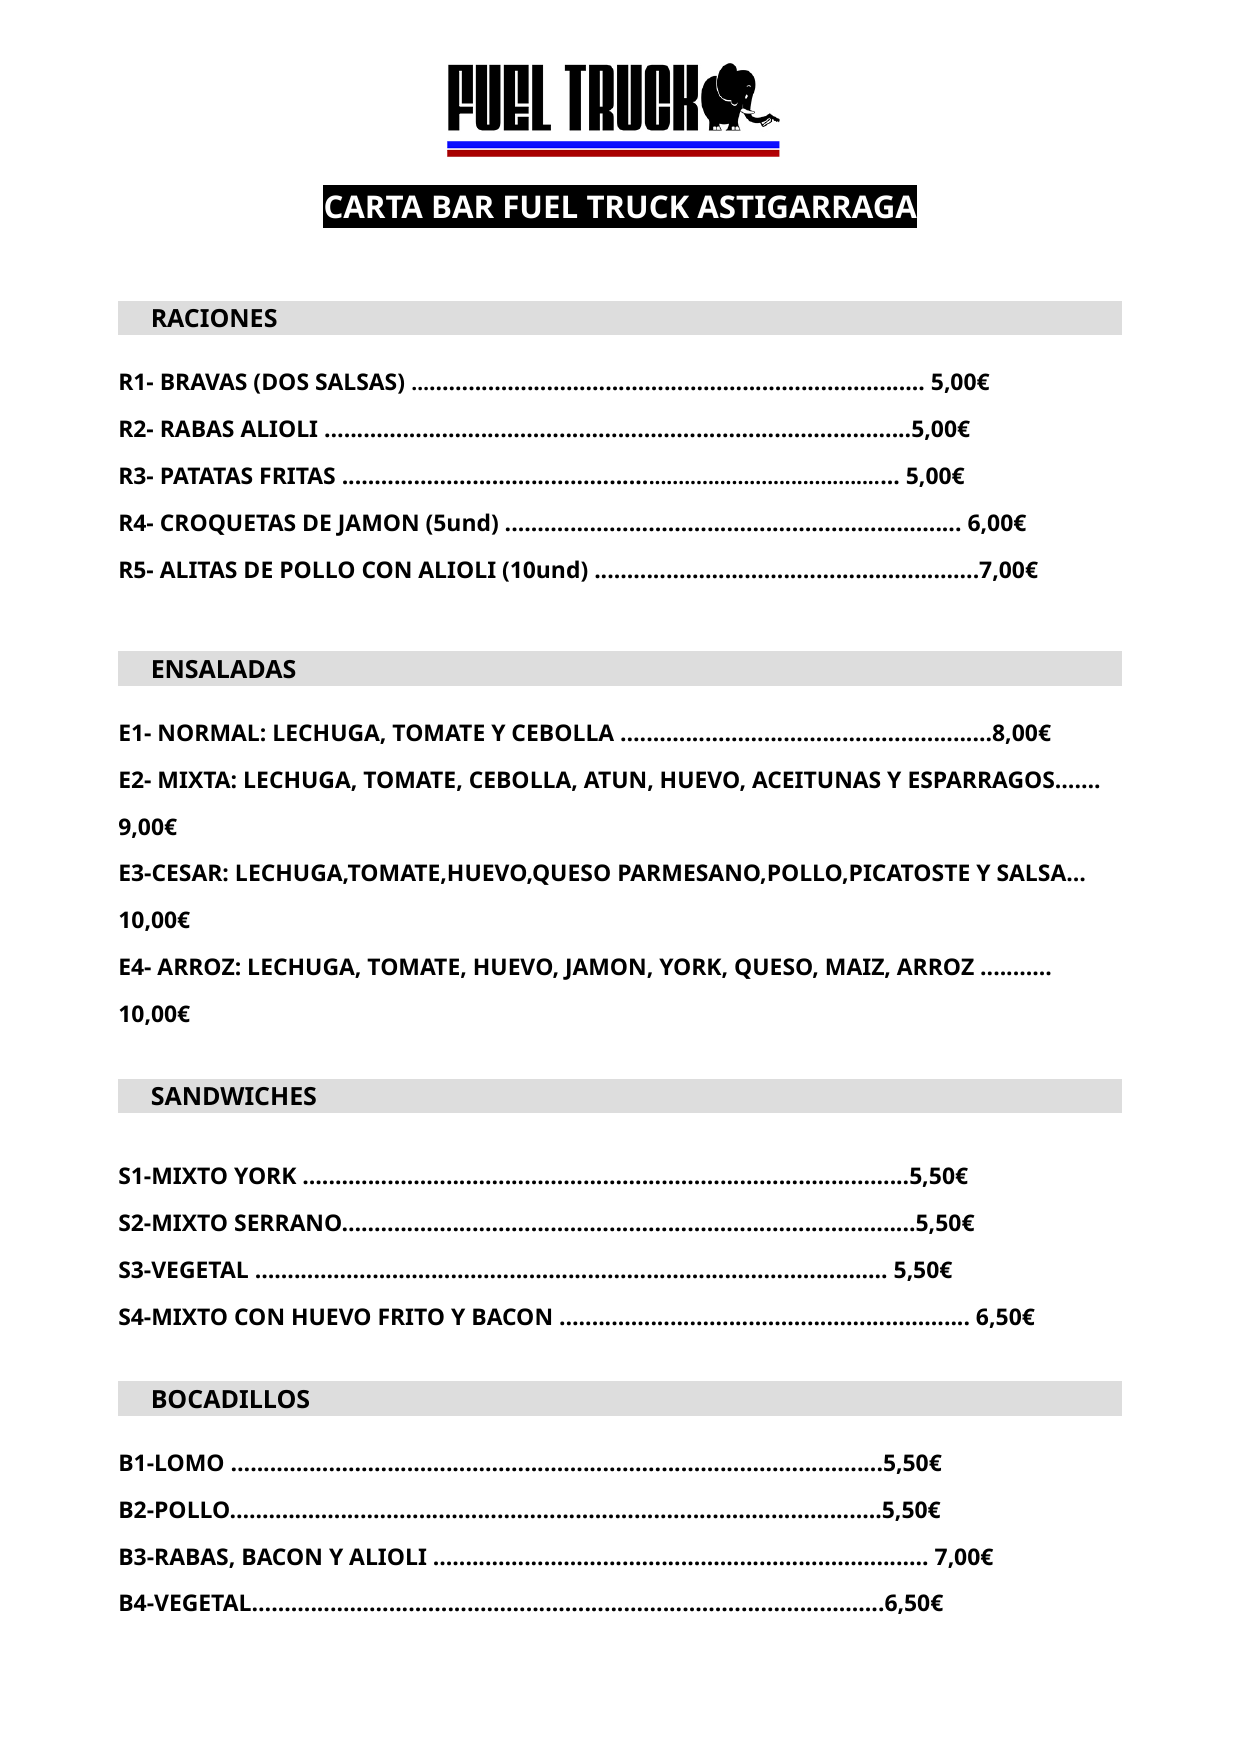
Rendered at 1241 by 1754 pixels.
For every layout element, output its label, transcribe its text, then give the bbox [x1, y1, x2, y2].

text R3- PATATAS FRITAS ......................................................................................... 5,00€ [118, 460, 1122, 491]
text B3-RABAS, BACON Y ALIOLI ............................................................................ 7,00€ [118, 1541, 1122, 1572]
text S3-VEGETAL …..............................................................................…............. 5,50€ [118, 1254, 1122, 1285]
text R1- BRAVAS (DOS SALSAS) …............................................................................ 5,00€ [118, 366, 1122, 397]
text S1-MIXTO YORK …..........................................................................….............5,50€ [118, 1160, 1122, 1191]
text ENSALADAS [118, 651, 1122, 686]
text S4-MIXTO CON HUEVO FRITO Y BACON …............................................................ 6,50€ [118, 1301, 1122, 1332]
text SANDWICHES [118, 1079, 1122, 1113]
text CARTA BAR FUEL TRUCK ASTIGARRAGA [118, 185, 1122, 228]
text B4-VEGETAL…..............................................................................................6,50€ [118, 1587, 1122, 1619]
text E4- ARROZ: LECHUGA, TOMATE, HUEVO, JAMON, YORK, QUESO, MAIZ, ARROZ ........... 10,00€ [118, 951, 1122, 1029]
text R5- ALITAS DE POLLO CON ALIOLI (10und) ...............................….........................7,00€ [118, 553, 1122, 585]
text R4- CROQUETAS DE JAMON (5und) .........................................……….................... 6,00€ [118, 507, 1122, 538]
text E3-CESAR: LECHUGA,TOMATE,HUEVO,QUESO PARMESANO,POLLO,PICATOSTE Y SALSA… 10,00€ [118, 857, 1122, 936]
text R2- RABAS ALIOLI ….......................................................................................5,00€ [118, 413, 1122, 444]
text B1-LOMO ….................................................................................................5,50€ [118, 1447, 1122, 1478]
text E1- NORMAL: LECHUGA, TOMATE Y CEBOLLA ….....................................…..............8,00€ [118, 717, 1122, 748]
text BOCADILLOS [118, 1381, 1122, 1416]
text RACIONES [118, 301, 1122, 335]
text B2-POLLO….................................................................................................5,50€ [118, 1494, 1122, 1525]
text E2- MIXTA: LECHUGA, TOMATE, CEBOLLA, ATUN, HUEVO, ACEITUNAS Y ESPARRAGOS……. 9,00€ [118, 764, 1122, 842]
text S2-MIXTO SERRANO….....................................................................................5,50€ [118, 1207, 1122, 1238]
